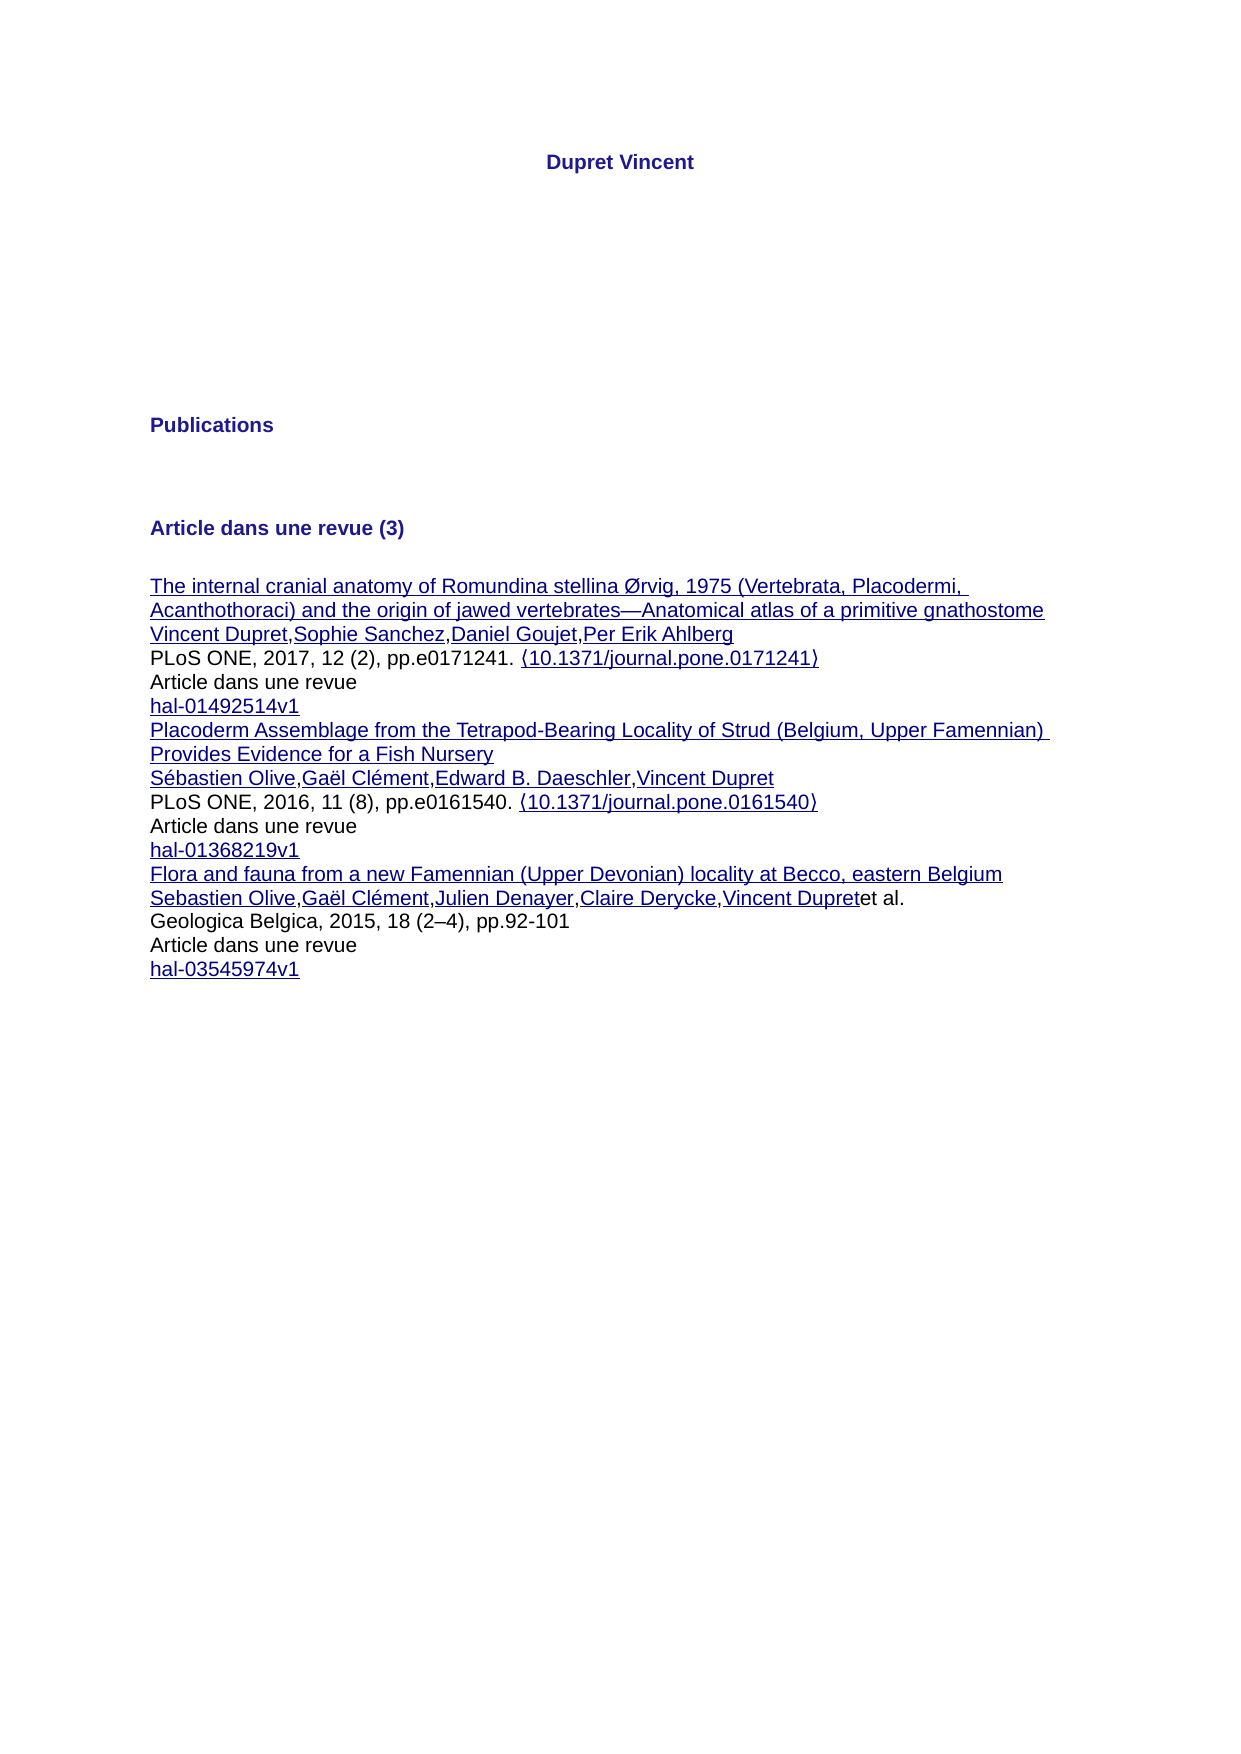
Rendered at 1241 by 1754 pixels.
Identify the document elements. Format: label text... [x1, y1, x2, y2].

table_header The internal cranial anatomy of Romundina stellina Ørvig, 1975 (Vertebrata, Placodermi, Acanthothoraci) and the origin of jawed vertebrates—Anatomical atlas of a primitive gnathostome Vincent Dupret,Sophie Sanchez,Daniel Goujet,Per Erik Ahlberg PLoS ONE, 2017, 12 (2), pp.e0171241. ⟨10.1371/journal.pone.0171241⟩ Article dans une revue hal-01492514v1 [150, 574, 1090, 718]
subtitle Article dans une revue (3) [150, 516, 1090, 539]
table_cell Placoderm Assemblage from the Tetrapod-Bearing Locality of Strud (Belgium, Upper Famennian) Provides Evidence for a Fish Nursery Sébastien Olive,Gaël Clément,Edward B. Daeschler,Vincent Dupret PLoS ONE, 2016, 11 (8), pp.e0161540. ⟨10.1371/journal.pone.0161540⟩ Article dans une revue hal-01368219v1 [150, 718, 1090, 861]
table_cell Flora and fauna from a new Famennian (Upper Devonian) locality at Becco, eastern Belgium Sebastien Olive,Gaël Clément,Julien Denayer,Claire Derycke,Vincent Dupretet al. Geologica Belgica, 2015, 18 (2–4), pp.92-101 Article dans une revue hal-03545974v1 [150, 861, 1090, 981]
subtitle Dupret Vincent [150, 150, 1090, 174]
subtitle Publications [150, 412, 1090, 436]
